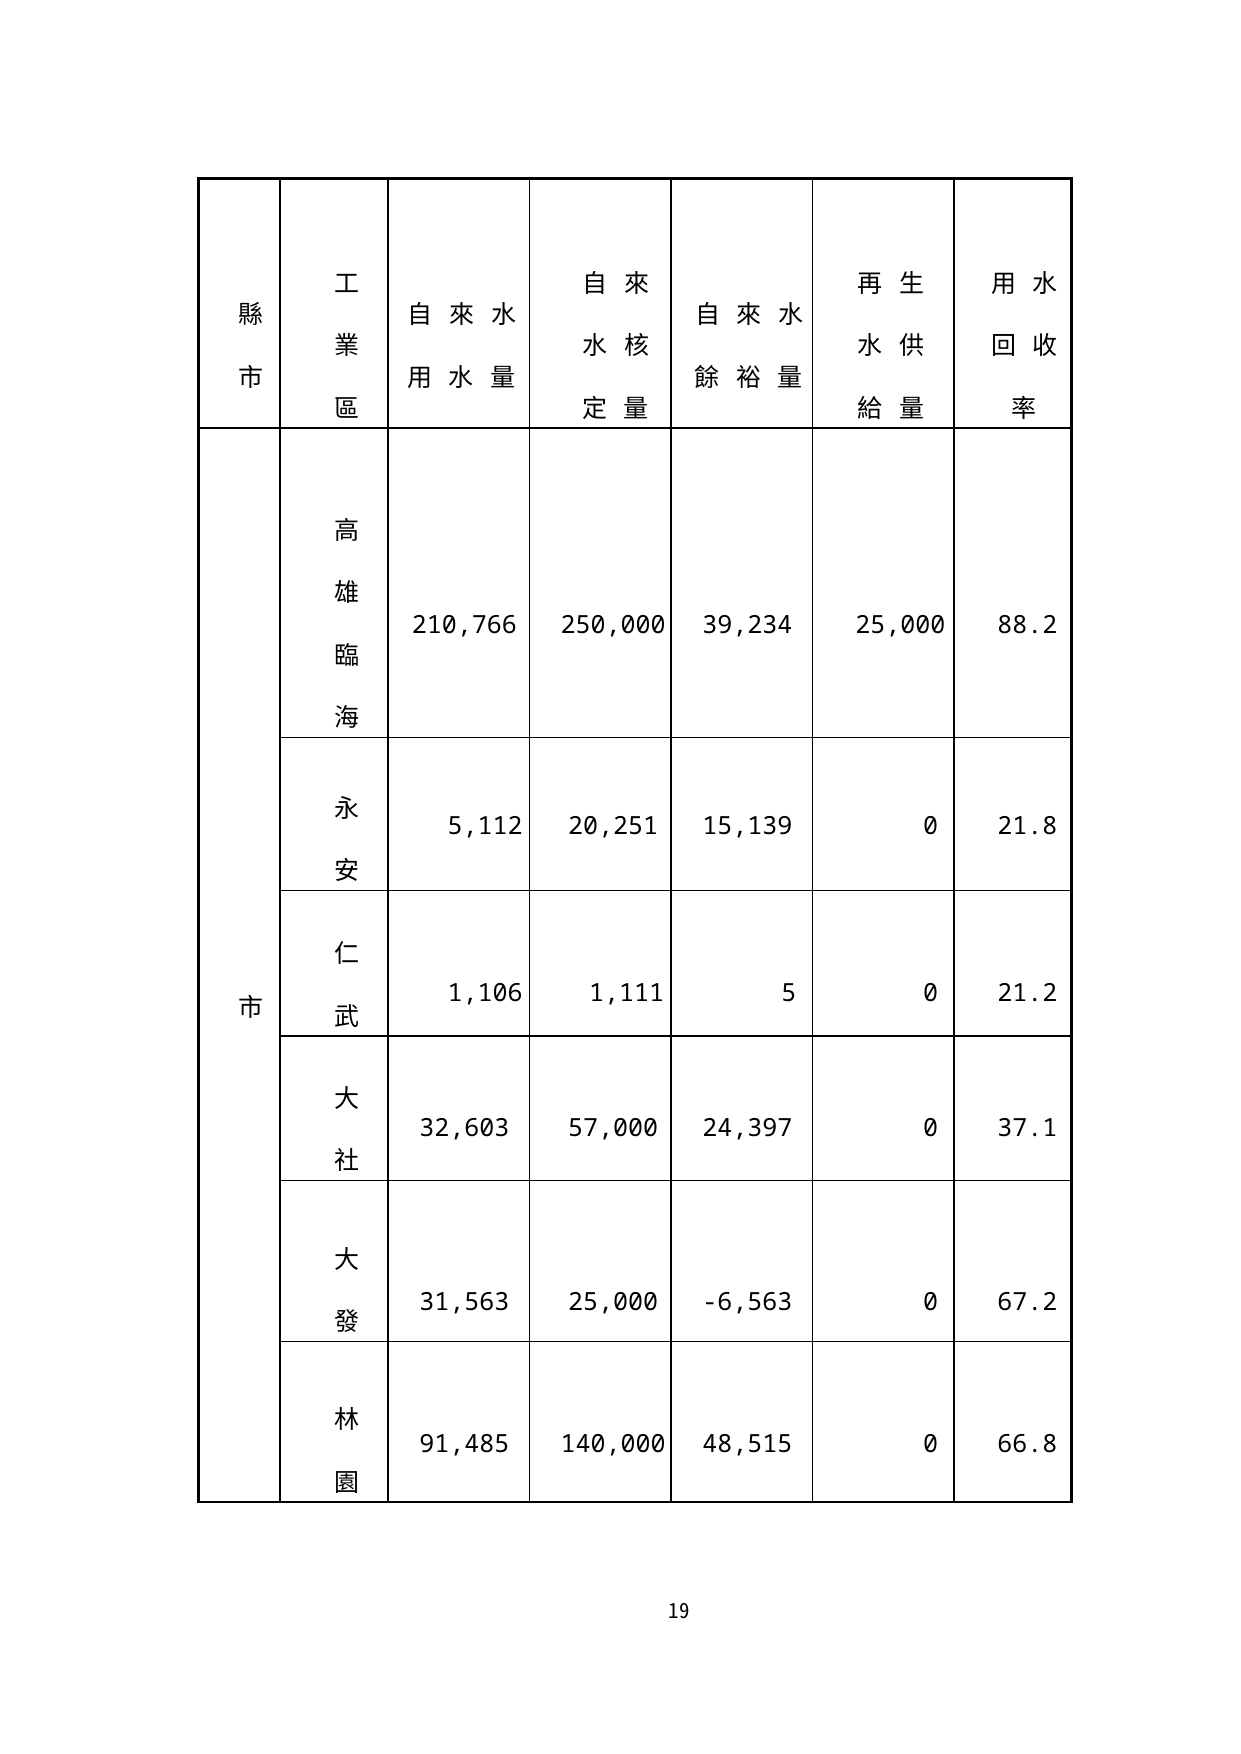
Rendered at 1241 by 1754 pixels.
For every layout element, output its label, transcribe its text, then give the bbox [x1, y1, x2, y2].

table_header 縣市 [200, 180, 279, 427]
table_cell 仁武 [281, 891, 387, 1035]
table_cell 250,000 [530, 429, 670, 737]
table_cell 31,563 [389, 1181, 529, 1341]
table_cell 0 [813, 1037, 953, 1180]
table_cell 66.8 [955, 1342, 1070, 1501]
table_header 自來水用水量 [389, 180, 529, 427]
table_cell 5 [672, 891, 812, 1035]
table_cell 25,000 [813, 429, 953, 737]
table_cell 0 [813, 738, 953, 889]
table_header 自來水餘裕量 [672, 180, 812, 427]
table_cell 140,000 [530, 1342, 670, 1501]
table_cell 32,603 [389, 1037, 529, 1180]
table_cell 15,139 [672, 738, 812, 889]
table_cell 永安 [281, 738, 387, 889]
table_header 工業區 [281, 180, 387, 427]
table_cell 林園 [281, 1342, 387, 1501]
table_cell 48,515 [672, 1342, 812, 1501]
table_cell 0 [813, 1181, 953, 1341]
table_cell -6,563 [672, 1181, 812, 1341]
table_cell 1,106 [389, 891, 529, 1035]
table_header 再生水供給量 [813, 180, 953, 427]
table_cell 大發 [281, 1181, 387, 1341]
table_cell 24,397 [672, 1037, 812, 1180]
table_cell 0 [813, 891, 953, 1035]
table_cell 57,000 [530, 1037, 670, 1180]
table_cell 市 [200, 429, 279, 1501]
table_header 自來水核定量 [530, 180, 670, 427]
table_cell 21.2 [955, 891, 1070, 1035]
table_cell 高雄臨海 [281, 429, 387, 737]
table_cell 20,251 [530, 738, 670, 889]
table_cell 25,000 [530, 1181, 670, 1341]
table_cell 0 [813, 1342, 953, 1501]
table_cell 21.8 [955, 738, 1070, 889]
table_cell 1,111 [530, 891, 670, 1035]
table_cell 5,112 [389, 738, 529, 889]
table_cell 37.1 [955, 1037, 1070, 1180]
table_header 用水回收率 [955, 180, 1070, 427]
table_cell 88.2 [955, 429, 1070, 737]
table_cell 91,485 [389, 1342, 529, 1501]
table_cell 39,234 [672, 429, 812, 737]
table_cell 67.2 [955, 1181, 1070, 1341]
table_cell 210,766 [389, 429, 529, 737]
table_cell 大社 [281, 1037, 387, 1180]
